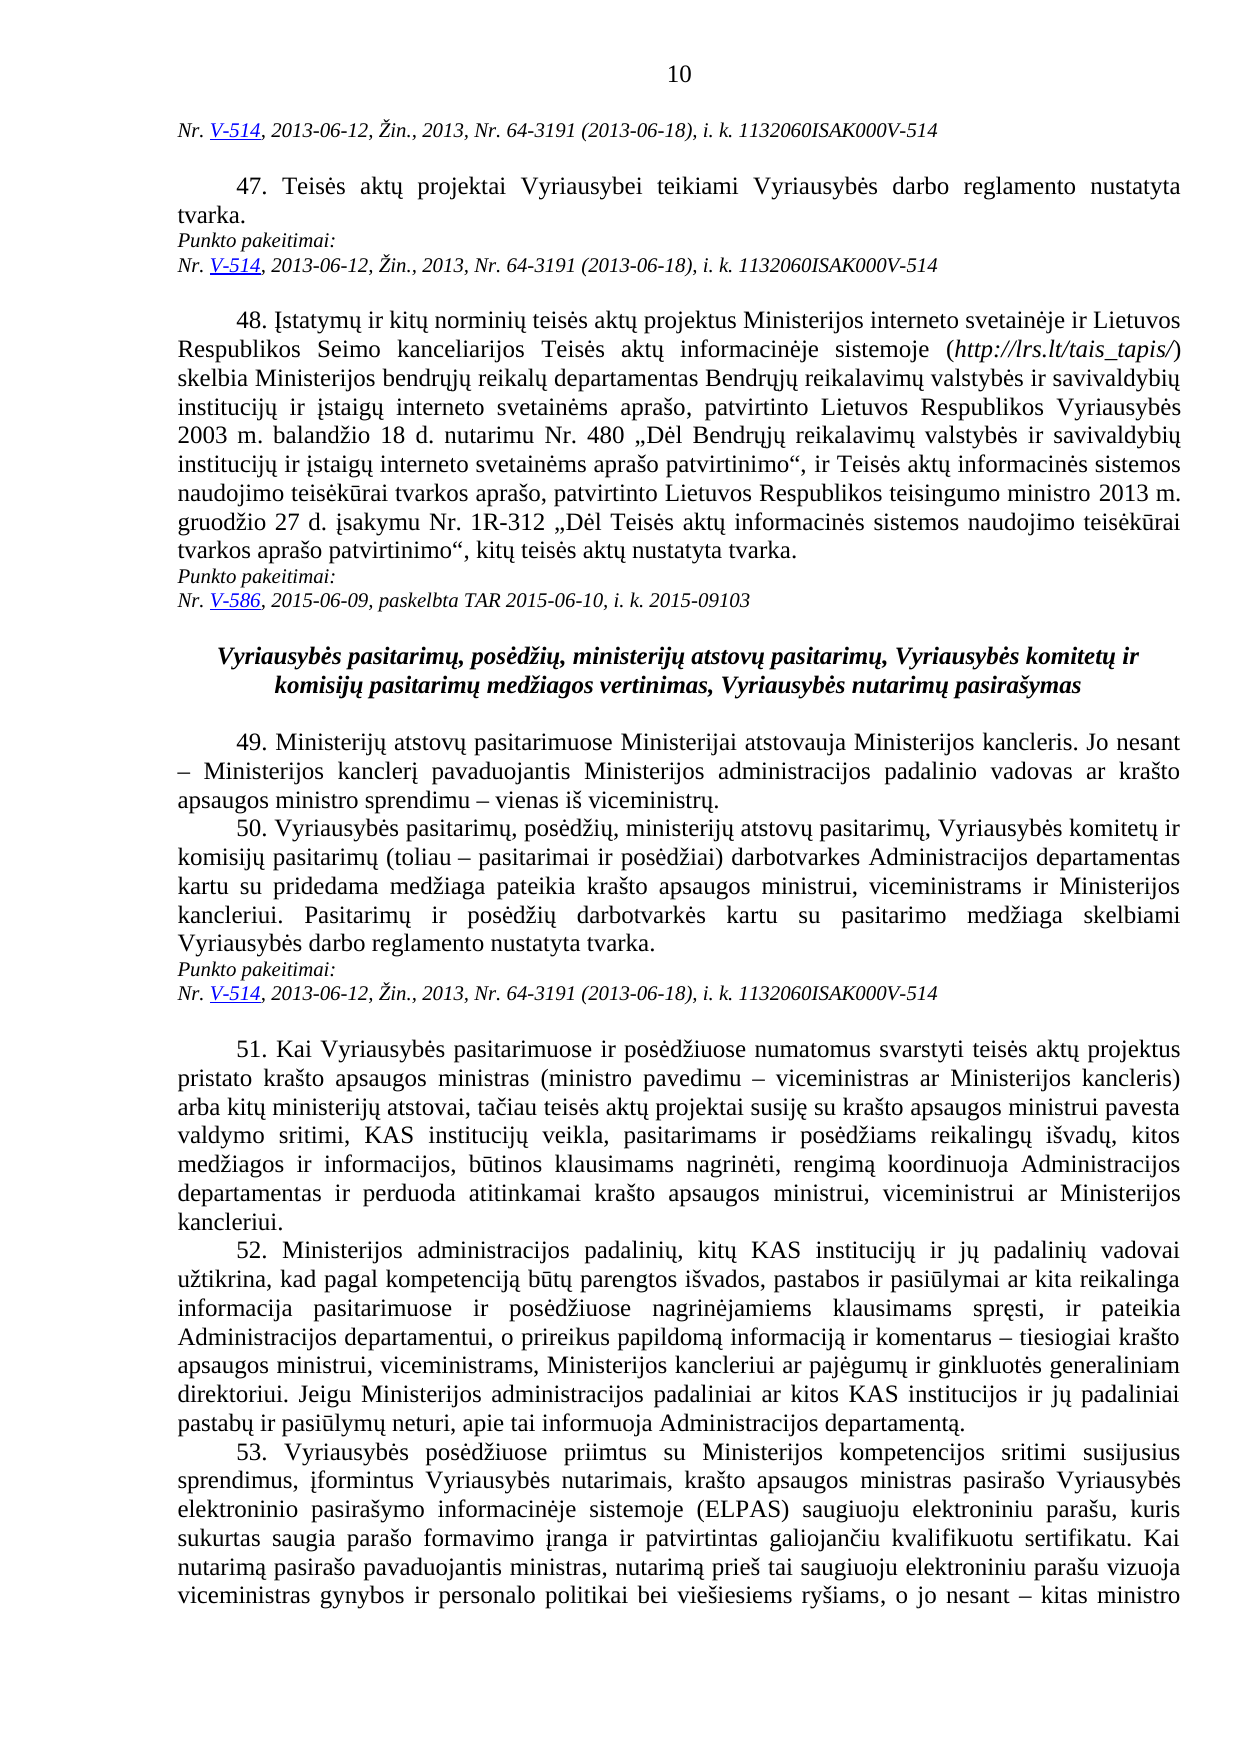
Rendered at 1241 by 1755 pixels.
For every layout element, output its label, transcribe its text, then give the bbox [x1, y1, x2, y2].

text 51. Kai Vyriausybės pasitarimuose ir posėdžiuose numatomus svarstyti teisės aktų projektus pristato krašto apsaugos ministras (ministro pavedimu – viceministras ar Ministerijos kancleris) arba kitų ministerijų atstovai, tačiau teisės aktų projektai susiję su krašto apsaugos ministrui pavesta valdymo sritimi, KAS institucijų veikla, pasitarimams ir posėdžiams reikalingų išvadų, kitos medžiagos ir informacijos, būtinos klausimams nagrinėti, rengimą koordinuoja Administracijos departamentas ir perduoda atitinkamai krašto apsaugos ministrui, viceministrui ar Ministerijos kancleriui. [177, 1034, 1181, 1235]
text Punkto pakeitimai: [177, 228, 1181, 252]
text Nr. V-586, 2015-06-09, paskelbta TAR 2015-06-10, i. k. 2015-09103 [177, 588, 1181, 612]
text 47. Teisės aktų projektai Vyriausybei teikiami Vyriausybės darbo reglamento nustatyta tvarka. [177, 171, 1181, 228]
text 50. Vyriausybės pasitarimų, posėdžių, ministerijų atstovų pasitarimų, Vyriausybės komitetų ir komisijų pasitarimų (toliau – pasitarimai ir posėdžiai) darbotvarkes Administracijos departamentas kartu su pridedama medžiaga pateikia krašto apsaugos ministrui, viceministrams ir Ministerijos kancleriui. Pasitarimų ir posėdžių darbotvarkės kartu su pasitarimo medžiaga skelbiami Vyriausybės darbo reglamento nustatyta tvarka. [177, 813, 1181, 957]
text 48. Įstatymų ir kitų norminių teisės aktų projektus Ministerijos interneto svetainėje ir Lietuvos Respublikos Seimo kanceliarijos Teisės aktų informacinėje sistemoje (http://lrs.lt/tais_tapis/) skelbia Ministerijos bendrųjų reikalų departamentas Bendrųjų reikalavimų valstybės ir savivaldybių institucijų ir įstaigų interneto svetainėms aprašo, patvirtinto Lietuvos Respublikos Vyriausybės 2003 m. balandžio 18 d. nutarimu Nr. 480 „Dėl Bendrųjų reikalavimų valstybės ir savivaldybių institucijų ir įstaigų interneto svetainėms aprašo patvirtinimo“, ir Teisės aktų informacinės sistemos naudojimo teisėkūrai tvarkos aprašo, patvirtinto Lietuvos Respublikos teisingumo ministro 2013 m. gruodžio 27 d. įsakymu Nr. 1R-312 „Dėl Teisės aktų informacinės sistemos naudojimo teisėkūrai tvarkos aprašo patvirtinimo“, kitų teisės aktų nustatyta tvarka. [177, 305, 1181, 564]
text Nr. V-514, 2013-06-12, Žin., 2013, Nr. 64-3191 (2013-06-18), i. k. 1132060ISAK000V-514 [177, 252, 1181, 277]
text 49. Ministerijų atstovų pasitarimuose Ministerijai atstovauja Ministerijos kancleris. Jo nesant – Ministerijos kanclerį pavaduojantis Ministerijos administracijos padalinio vadovas ar krašto apsaugos ministro sprendimu – vienas iš viceministrų. [177, 727, 1181, 813]
text Vyriausybės pasitarimų, posėdžių, ministerijų atstovų pasitarimų, Vyriausybės komitetų ir komisijų pasitarimų medžiagos vertinimas, Vyriausybės nutarimų pasirašymas [177, 641, 1181, 698]
text Punkto pakeitimai: [177, 564, 1181, 588]
text Nr. V-514, 2013-06-12, Žin., 2013, Nr. 64-3191 (2013-06-18), i. k. 1132060ISAK000V-514 [177, 981, 1181, 1005]
text 52. Ministerijos administracijos padalinių, kitų KAS institucijų ir jų padalinių vadovai užtikrina, kad pagal kompetenciją būtų parengtos išvados, pastabos ir pasiūlymai ar kita reikalinga informacija pasitarimuose ir posėdžiuose nagrinėjamiems klausimams spręsti, ir pateikia Administracijos departamentui, o prireikus papildomą informaciją ir komentarus – tiesiogiai krašto apsaugos ministrui, viceministrams, Ministerijos kancleriui ar pajėgumų ir ginkluotės generaliniam direktoriui. Jeigu Ministerijos administracijos padaliniai ar kitos KAS institucijos ir jų padaliniai pastabų ir pasiūlymų neturi, apie tai informuoja Administracijos departamentą. [177, 1235, 1181, 1437]
text Punkto pakeitimai: [177, 957, 1181, 981]
text 53. Vyriausybės posėdžiuose priimtus su Ministerijos kompetencijos sritimi susijusius sprendimus, įformintus Vyriausybės nutarimais, krašto apsaugos ministras pasirašo Vyriausybės elektroninio pasirašymo informacinėje sistemoje (ELPAS) saugiuoju elektroniniu parašu, kuris sukurtas saugia parašo formavimo įranga ir patvirtintas galiojančiu kvalifikuotu sertifikatu. Kai nutarimą pasirašo pavaduojantis ministras, nutarimą prieš tai saugiuoju elektroniniu parašu vizuoja viceministras gynybos ir personalo politikai bei viešiesiems ryšiams, o jo nesant – kitas ministro [177, 1437, 1181, 1609]
text Nr. V-514, 2013-06-12, Žin., 2013, Nr. 64-3191 (2013-06-18), i. k. 1132060ISAK000V-514 [177, 118, 1181, 142]
